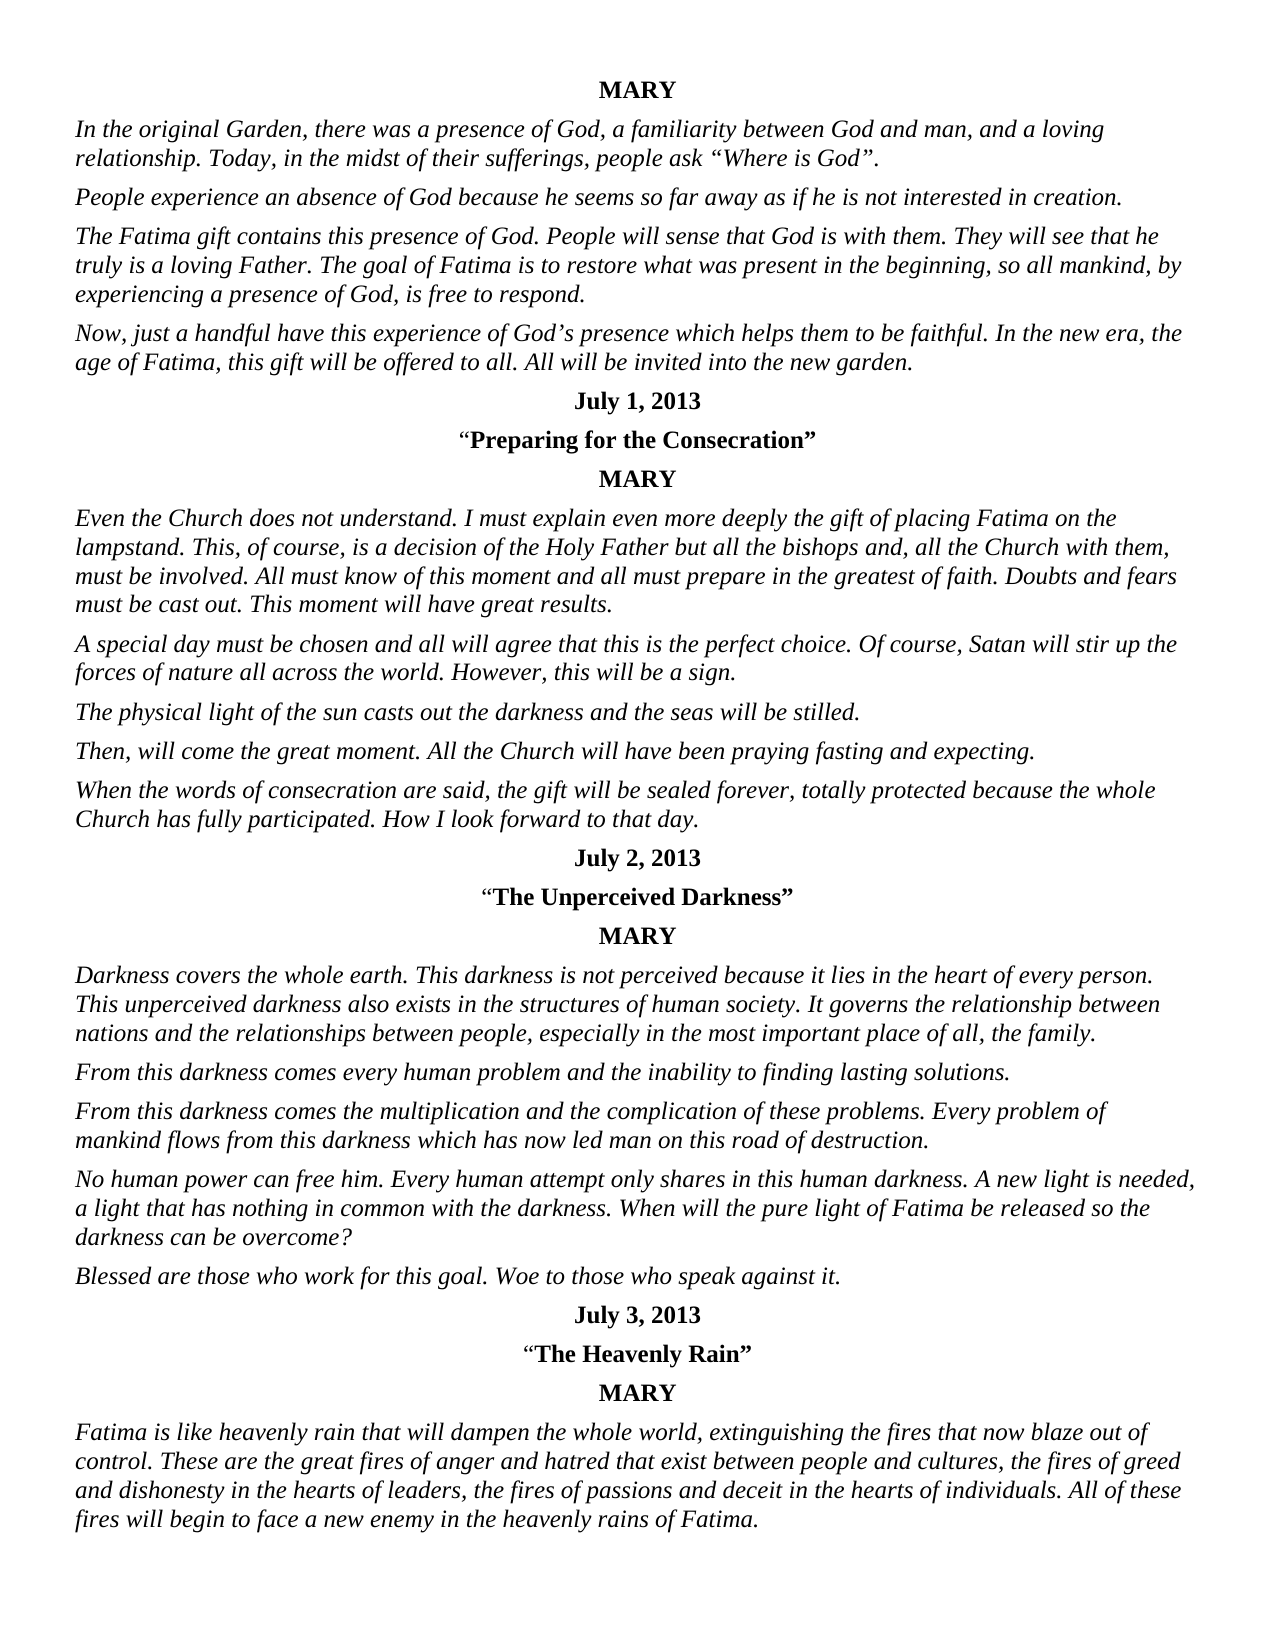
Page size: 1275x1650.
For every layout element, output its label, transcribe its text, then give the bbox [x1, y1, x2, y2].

text MARY [75, 1378, 1200, 1407]
text Fatima is like heavenly rain that will dampen the whole world, extinguishing the fires that now blaze out of control. These are the great fires of anger and hatred that exist between people and cultures, the fires of greed and dishonesty in the hearts of leaders, the fires of passions and deceit in the hearts of individuals. All of these fires will begin to face a new enemy in the heavenly rains of Fatima. [75, 1417, 1200, 1532]
text July 3, 2013 [75, 1300, 1200, 1329]
text No human power can free him. Every human attempt only shares in this human darkness. A new light is needed, a light that has nothing in common with the darkness. When will the pure light of Fatima be released so the darkness can be overcome? [75, 1164, 1200, 1250]
text Even the Church does not understand. I must explain even more deeply the gift of placing Fatima on the lampstand. This, of course, is a decision of the Holy Father but all the bishops and, all the Church with them, must be involved. All must know of this moment and all must prepare in the greatest of faith. Doubts and fears must be cast out. This moment will have great results. [75, 503, 1200, 618]
text When the words of consecration are said, the gift will be sealed forever, totally protected because the whole Church has fully participated. How I look forward to that day. [75, 775, 1200, 832]
text Now, just a handful have this experience of God’s presence which helps them to be faithful. In the new era, the age of Fatima, this gift will be offered to all. All will be invited into the new garden. [75, 318, 1200, 375]
text In the original Garden, there was a presence of God, a familiarity between God and man, and a loving relationship. Today, in the midst of their sufferings, people ask “Where is God”. [75, 114, 1200, 172]
text From this darkness comes the multiplication and the complication of these problems. Every problem of mankind flows from this darkness which has now led man on this road of destruction. [75, 1096, 1200, 1154]
text MARY [75, 921, 1200, 950]
text A special day must be chosen and all will agree that this is the perfect choice. Of course, Satan will stir up the forces of nature all across the world. However, this will be a sign. [75, 629, 1200, 686]
text MARY [75, 75, 1200, 104]
text From this darkness comes every human problem and the inability to finding lasting solutions. [75, 1057, 1200, 1086]
text “The Heavenly Rain” [75, 1339, 1200, 1368]
text MARY [75, 464, 1200, 493]
text Then, will come the great moment. All the Church will have been praying fasting and expecting. [75, 736, 1200, 764]
text “Preparing for the Consecration” [75, 425, 1200, 454]
text The physical light of the sun casts out the darkness and the seas will be stilled. [75, 697, 1200, 725]
text Darkness covers the whole earth. This darkness is not perceived because it lies in the heart of every person. This unperceived darkness also exists in the structures of human society. It governs the relationship between nations and the relationships between people, especially in the most important place of all, the family. [75, 960, 1200, 1047]
text July 1, 2013 [75, 386, 1200, 414]
text “The Unperceived Darkness” [75, 882, 1200, 911]
text People experience an absence of God because he seems so far away as if he is not interested in creation. [75, 182, 1200, 211]
text Blessed are those who work for this goal. Woe to those who speak against it. [75, 1261, 1200, 1289]
text The Fatima gift contains this presence of God. People will sense that God is with them. They will see that he truly is a loving Father. The goal of Fatima is to restore what was present in the beginning, so all mankind, by experiencing a presence of God, is free to respond. [75, 221, 1200, 307]
text July 2, 2013 [75, 843, 1200, 872]
